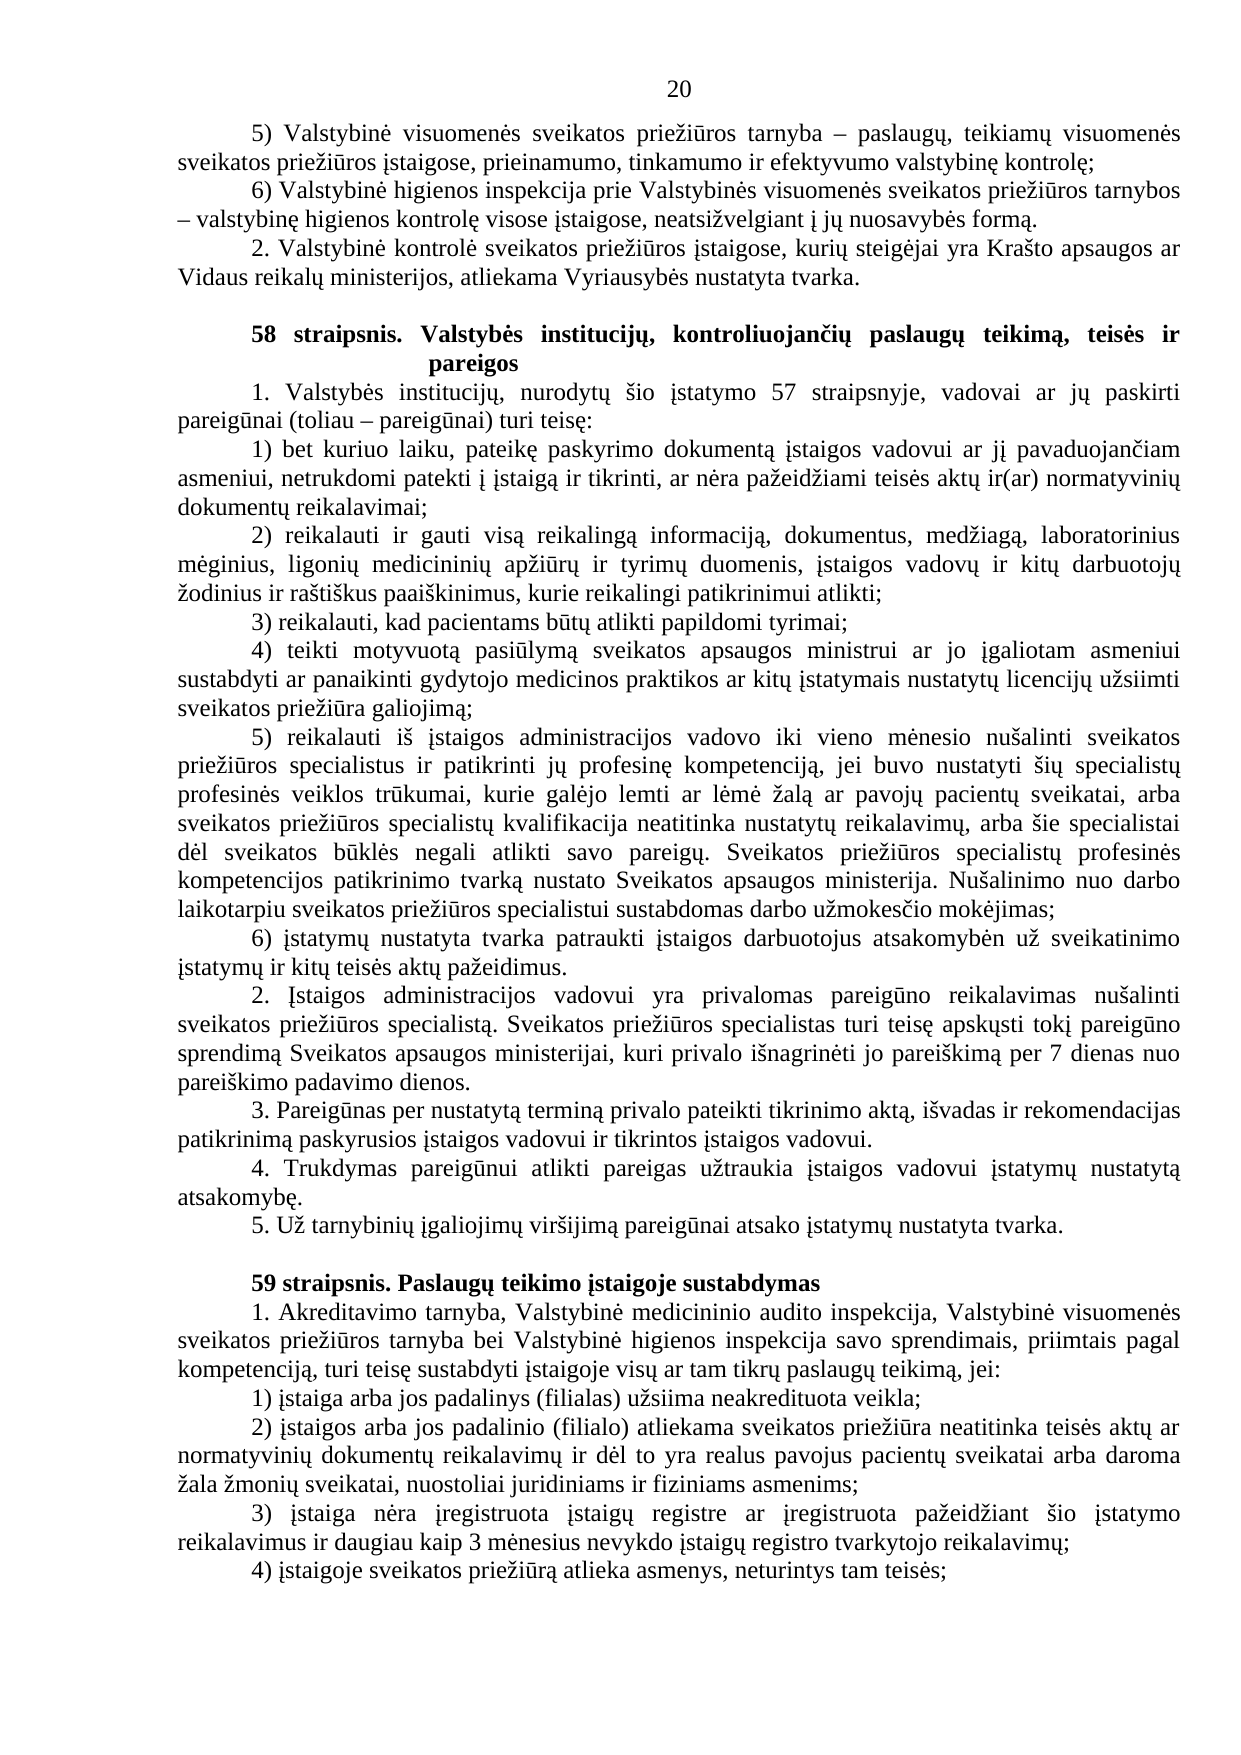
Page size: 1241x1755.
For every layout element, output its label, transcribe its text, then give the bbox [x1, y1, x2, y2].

text 59 straipsnis. Paslaugų teikimo įstaigoje sustabdymas [177, 1268, 1181, 1297]
text 2) įstaigos arba jos padalinio (filialo) atliekama sveikatos priežiūra neatitinka teisės aktų ar normatyvinių dokumentų reikalavimų ir dėl to yra realus pavojus pacientų sveikatai arba daroma žala žmonių sveikatai, nuostoliai juridiniams ir fiziniams asmenims; [177, 1412, 1181, 1498]
text 1) bet kuriuo laiku, pateikę paskyrimo dokumentą įstaigos vadovui ar jį pavaduojančiam asmeniui, netrukdomi patekti į įstaigą ir tikrinti, ar nėra pažeidžiami teisės aktų ir(ar) normatyvinių dokumentų reikalavimai; [177, 434, 1181, 521]
text 5) reikalauti iš įstaigos administracijos vadovo iki vieno mėnesio nušalinti sveikatos priežiūros specialistus ir patikrinti jų profesinę kompetenciją, jei buvo nustatyti šių specialistų profesinės veiklos trūkumai, kurie galėjo lemti ar lėmė žalą ar pavojų pacientų sveikatai, arba sveikatos priežiūros specialistų kvalifikacija neatitinka nustatytų reikalavimų, arba šie specialistai dėl sveikatos būklės negali atlikti savo pareigų. Sveikatos priežiūros specialistų profesinės kompetencijos patikrinimo tvarką nustato Sveikatos apsaugos ministerija. Nušalinimo nuo darbo laikotarpiu sveikatos priežiūros specialistui sustabdomas darbo užmokesčio mokėjimas; [177, 722, 1181, 923]
text 58 straipsnis. Valstybės institucijų, kontroliuojančių paslaugų teikimą, teisės ir pareigos [251, 319, 1181, 377]
text 5. Už tarnybinių įgaliojimų viršijimą pareigūnai atsako įstatymų nustatyta tvarka. [177, 1211, 1181, 1239]
text 2. Įstaigos administracijos vadovui yra privalomas pareigūno reikalavimas nušalinti sveikatos priežiūros specialistą. Sveikatos priežiūros specialistas turi teisę apskųsti tokį pareigūno sprendimą Sveikatos apsaugos ministerijai, kuri privalo išnagrinėti jo pareiškimą per 7 dienas nuo pareiškimo padavimo dienos. [177, 981, 1181, 1096]
text 4) įstaigoje sveikatos priežiūrą atlieka asmenys, neturintys tam teisės; [177, 1556, 1181, 1584]
text 4) teikti motyvuotą pasiūlymą sveikatos apsaugos ministrui ar jo įgaliotam asmeniui sustabdyti ar panaikinti gydytojo medicinos praktikos ar kitų įstatymais nustatytų licencijų užsiimti sveikatos priežiūra galiojimą; [177, 636, 1181, 722]
text 2) reikalauti ir gauti visą reikalingą informaciją, dokumentus, medžiagą, laboratorinius mėginius, ligonių medicininių apžiūrų ir tyrimų duomenis, įstaigos vadovų ir kitų darbuotojų žodinius ir raštiškus paaiškinimus, kurie reikalingi patikrinimui atlikti; [177, 521, 1181, 607]
text 3) įstaiga nėra įregistruota įstaigų registre ar įregistruota pažeidžiant šio įstatymo reikalavimus ir daugiau kaip 3 mėnesius nevykdo įstaigų registro tvarkytojo reikalavimų; [177, 1498, 1181, 1556]
text 3. Pareigūnas per nustatytą terminą privalo pateikti tikrinimo aktą, išvadas ir rekomendacijas patikrinimą paskyrusios įstaigos vadovui ir tikrintos įstaigos vadovui. [177, 1096, 1181, 1153]
text 2. Valstybinė kontrolė sveikatos priežiūros įstaigose, kurių steigėjai yra Krašto apsaugos ar Vidaus reikalų ministerijos, atliekama Vyriausybės nustatyta tvarka. [177, 233, 1181, 291]
text 3) reikalauti, kad pacientams būtų atlikti papildomi tyrimai; [177, 607, 1181, 636]
text 1. Akreditavimo tarnyba, Valstybinė medicininio audito inspekcija, Valstybinė visuomenės sveikatos priežiūros tarnyba bei Valstybinė higienos inspekcija savo sprendimais, priimtais pagal kompetenciją, turi teisę sustabdyti įstaigoje visų ar tam tikrų paslaugų teikimą, jei: [177, 1297, 1181, 1383]
text 1. Valstybės institucijų, nurodytų šio įstatymo 57 straipsnyje, vadovai ar jų paskirti pareigūnai (toliau – pareigūnai) turi teisę: [177, 377, 1181, 434]
text 5) Valstybinė visuomenės sveikatos priežiūros tarnyba – paslaugų, teikiamų visuomenės sveikatos priežiūros įstaigose, prieinamumo, tinkamumo ir efektyvumo valstybinę kontrolę; [177, 118, 1181, 176]
text 6) įstatymų nustatyta tvarka patraukti įstaigos darbuotojus atsakomybėn už sveikatinimo įstatymų ir kitų teisės aktų pažeidimus. [177, 923, 1181, 981]
text 6) Valstybinė higienos inspekcija prie Valstybinės visuomenės sveikatos priežiūros tarnybos – valstybinę higienos kontrolę visose įstaigose, neatsižvelgiant į jų nuosavybės formą. [177, 176, 1181, 233]
text 4. Trukdymas pareigūnui atlikti pareigas užtraukia įstaigos vadovui įstatymų nustatytą atsakomybę. [177, 1153, 1181, 1211]
text 1) įstaiga arba jos padalinys (filialas) užsiima neakredituota veikla; [177, 1383, 1181, 1412]
